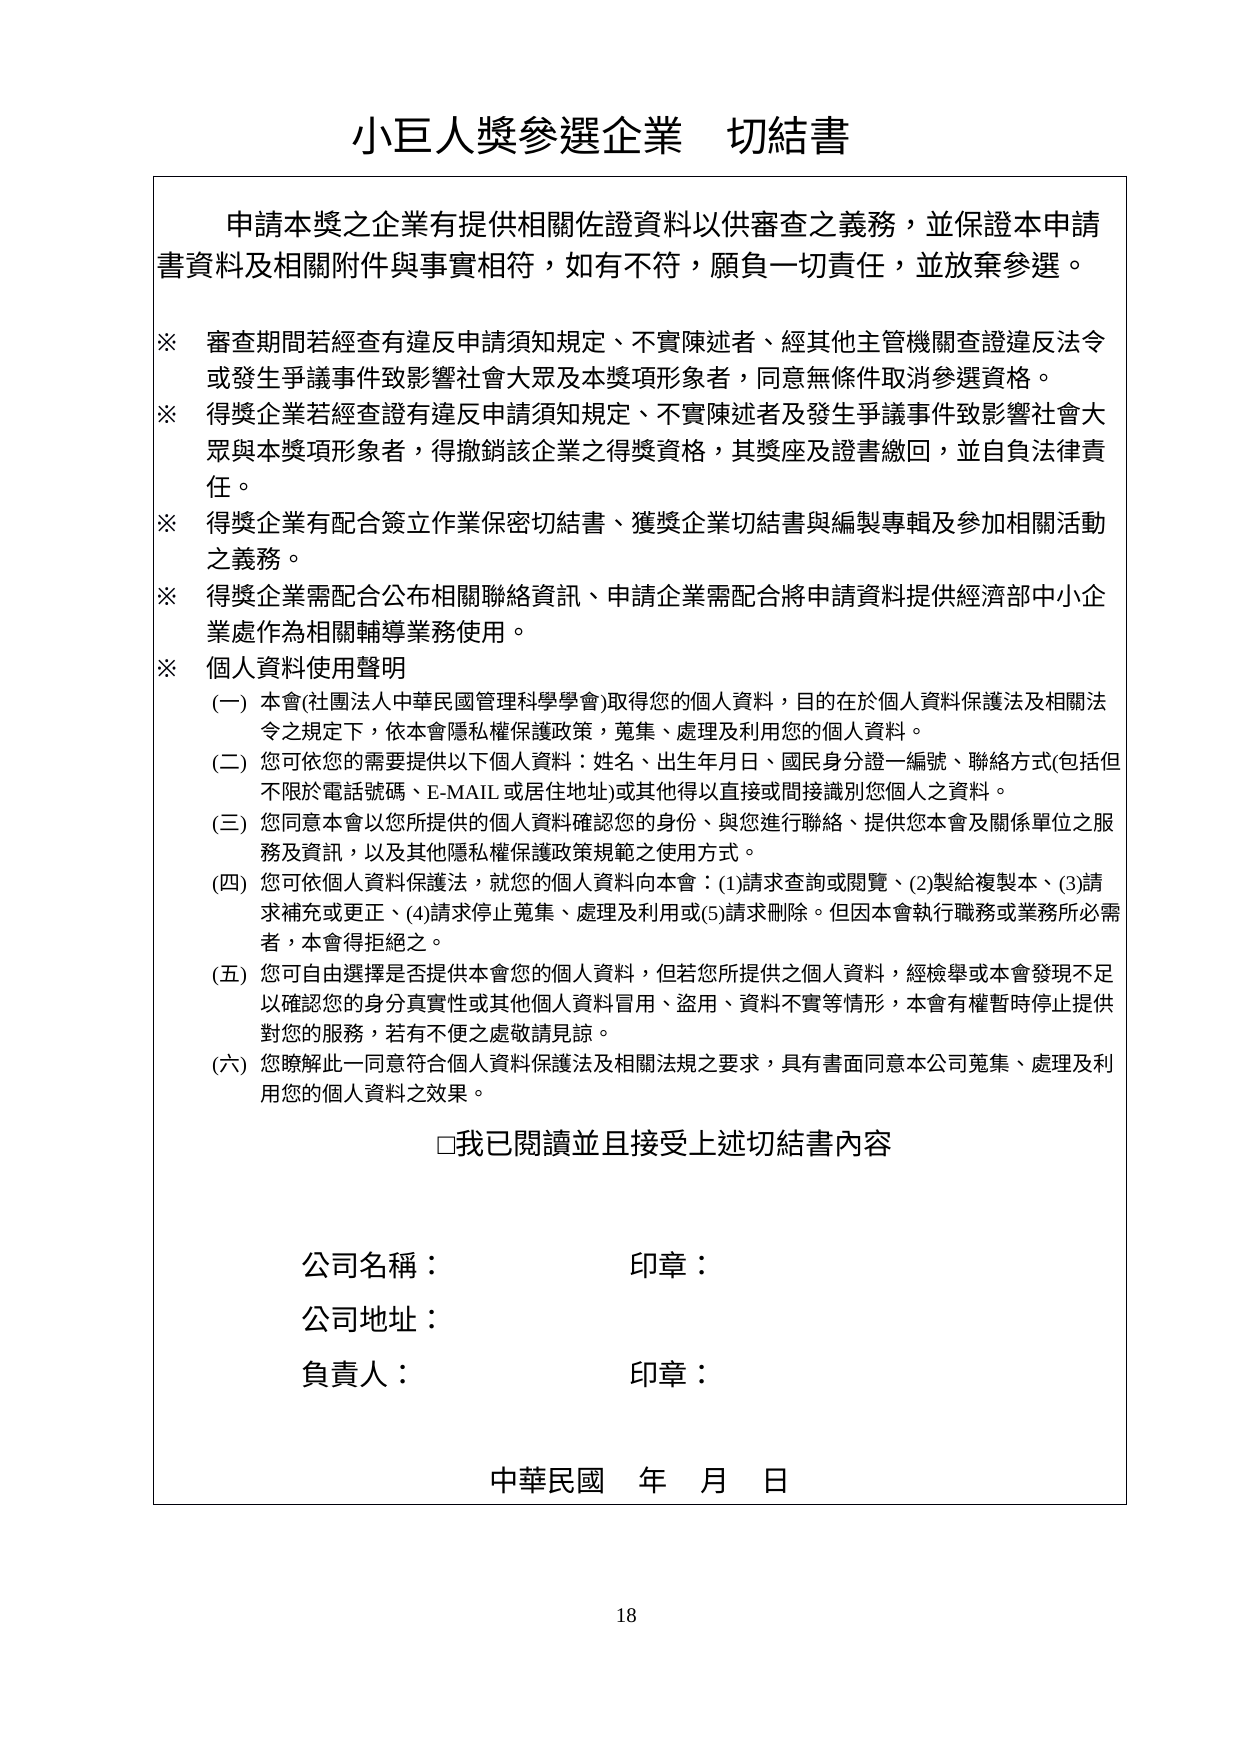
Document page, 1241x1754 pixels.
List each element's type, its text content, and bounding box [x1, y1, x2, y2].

text 小巨人獎參選企業 切結書 [153, 96, 1098, 171]
table_header 申請本獎之企業有提供相關佐證資料以供審查之義務，並保證本申請書資料及相關附件與事實相符，如有不符，願負一切責任，並放棄參選。 審查期間若經查有違反申請須知規定、不實陳述者、經其他主管機關查證違反法令或發生爭議事件致影響社會大眾及本獎項形象者，同意無條件取消參選資格。 得獎企業若經查證有違反申請須知規定、不實陳述者及發生爭議事件致影響社會大眾與本獎項形象者，得撤銷該企業之得獎資格，其獎座及證書繳回，並自負法律責任。 得獎企業有配合簽立作業保密切結書、獲獎企業切結書與編製專輯及參加相關活動之義務。 得獎企業需配合公布相關聯絡資訊、申請企業需配合將申請資料提供經濟部中小企業處作為相關輔導業務使用。 個人資料使用聲明 本會(社團法人中華民國管理科學學會)取得您的個人資料，目的在於個人資料保護法及相關法令之規定下，依本會隱私權保護政策，蒐集、處理及利用您的個人資料。 您可依您的需要提供以下個人資料：姓名、出生年月日、國民身分證一編號、聯絡方式(包括但不限於電話號碼、E-MAIL或居住地址)或其他得以直接或間接識別您個人之資料。 您同意本會以您所提供的個人資料確認您的身份、與您進行聯絡、提供您本會及關係單位之服務及資訊，以及其他隱私權保護政策規範之使用方式。 您可依個人資料保護法，就您的個人資料向本會：(1)請求查詢或閱覽、(2)製給複製本、(3)請求補充或更正、(4)請求停止蒐集、處理及利用或(5)請求刪除。但因本會執行職務或業務所必需者，本會得拒絕之。 您可自由選擇是否提供本會您的個人資料，但若您所提供之個人資料，經檢舉或本會發現不足以確認您的身分真實性或其他個人資料冒用、盜用、資料不實等情形，本會有權暫時停止提供對您的服務，若有不便之處敬請見諒。 您瞭解此一同意符合個人資料保護法及相關法規之要求，具有書面同意本公司蒐集、處理及利用您的個人資料之效果。 □我已閱讀並且接受上述切結書內容 公司名稱： 印章： 公司地址： 負責人： 印章： 中華民國 年 月 日 [154, 177, 1126, 1503]
